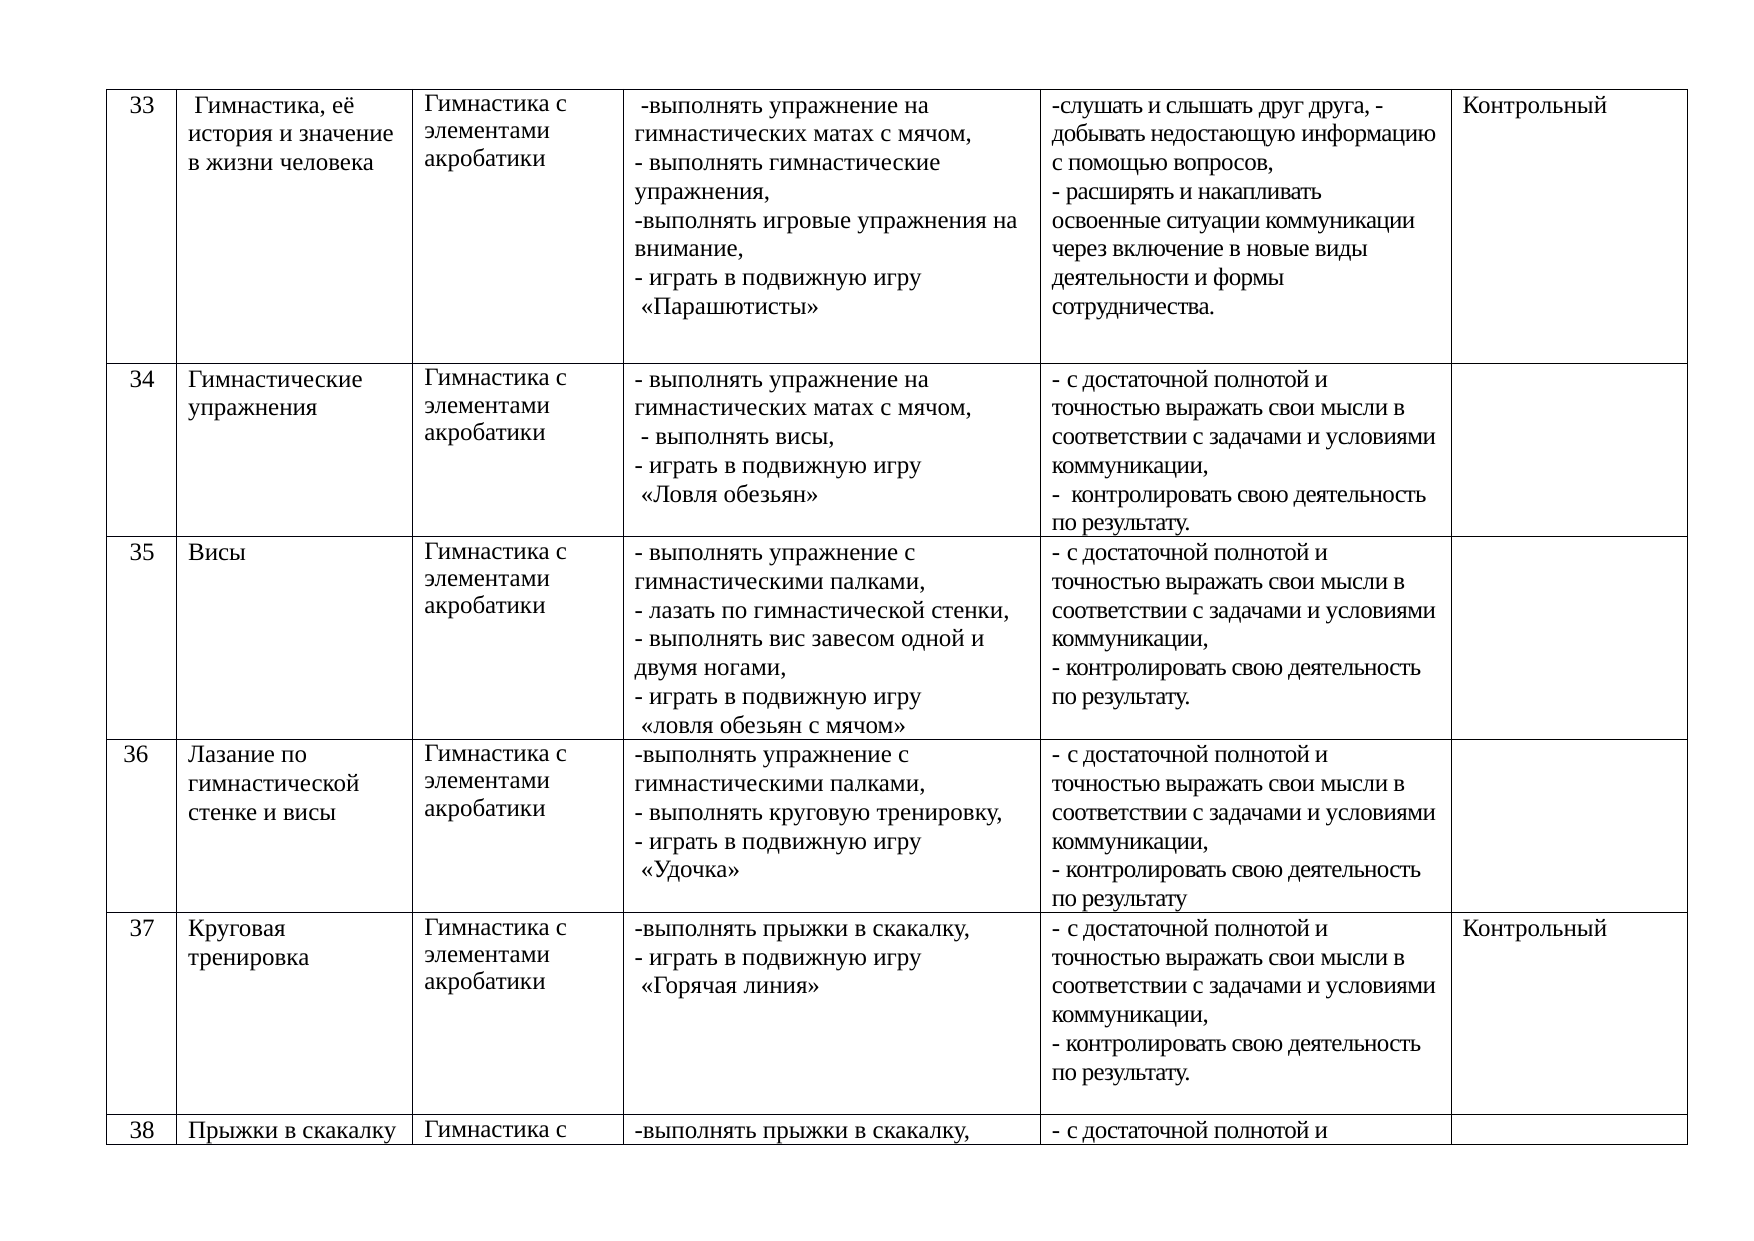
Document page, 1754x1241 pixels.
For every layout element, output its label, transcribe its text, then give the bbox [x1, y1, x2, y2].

table_cell 34 [107, 364, 176, 536]
table_cell Гимнастика с элементами акробатики [413, 90, 623, 363]
table_cell 35 [107, 537, 176, 738]
table_cell Висы [177, 537, 412, 738]
table_cell [1452, 1115, 1687, 1144]
table_cell Гимнастика, её история и значение в жизни человека [177, 90, 412, 363]
table_cell -выполнять прыжки в скакалку, - играть в подвижную игру «Горячая линия» [624, 913, 1040, 1114]
table_cell 38 [107, 1115, 176, 1144]
table_cell Гимнастика с элементами акробатики [413, 913, 623, 1114]
table_cell Гимнастика с [413, 1115, 623, 1144]
table_cell Прыжки в скакалку [177, 1115, 412, 1144]
table_cell Круговая тренировка [177, 913, 412, 1114]
table_cell 37 [107, 913, 176, 1114]
table_cell - с достаточной полнотой и точностью выражать свои мысли в соответствии с задачами и условиями коммуникации, - контролировать свою деятельность по результату. [1041, 537, 1451, 738]
table_cell -выполнять упражнение с гимнастическими палками, - выполнять круговую тренировку, - играть в подвижную игру «Удочка» [624, 740, 1040, 912]
table_cell 33 [107, 90, 176, 363]
table_cell 36 [107, 740, 176, 912]
table_cell Контрольный [1452, 913, 1687, 1114]
table_cell [1452, 364, 1687, 536]
table_cell - выполнять упражнение на гимнастических матах с мячом, - выполнять висы, - играть в подвижную игру «Ловля обезьян» [624, 364, 1040, 536]
table_cell [1452, 537, 1687, 738]
table_cell Гимнастика с элементами акробатики [413, 364, 623, 536]
table_cell [1452, 740, 1687, 912]
table_cell -слушать и слышать друг друга, - добывать недостающую информацию с помощью вопросов, - расширять и накапливать освоенные ситуации коммуникации через включение в новые виды деятельности и формы сотрудничества. [1041, 90, 1451, 363]
table_cell Гимнастика с элементами акробатики [413, 740, 623, 912]
table_cell - выполнять упражнение с гимнастическими палками, - лазать по гимнастической стенки, - выполнять вис завесом одной и двумя ногами, - играть в подвижную игру «ловля обезьян с мячом» [624, 537, 1040, 738]
table_cell Гимнастика с элементами акробатики [413, 537, 623, 738]
table_cell -выполнять упражнение на гимнастических матах с мячом, - выполнять гимнастические упражнения, -выполнять игровые упражнения на внимание, - играть в подвижную игру «Парашютисты» [624, 90, 1040, 363]
table_cell Контрольный [1452, 90, 1687, 363]
table_cell Лазание по гимнастической стенке и висы [177, 740, 412, 912]
table_cell Гимнастические упражнения [177, 364, 412, 536]
table_cell -выполнять прыжки в скакалку, [624, 1115, 1040, 1144]
